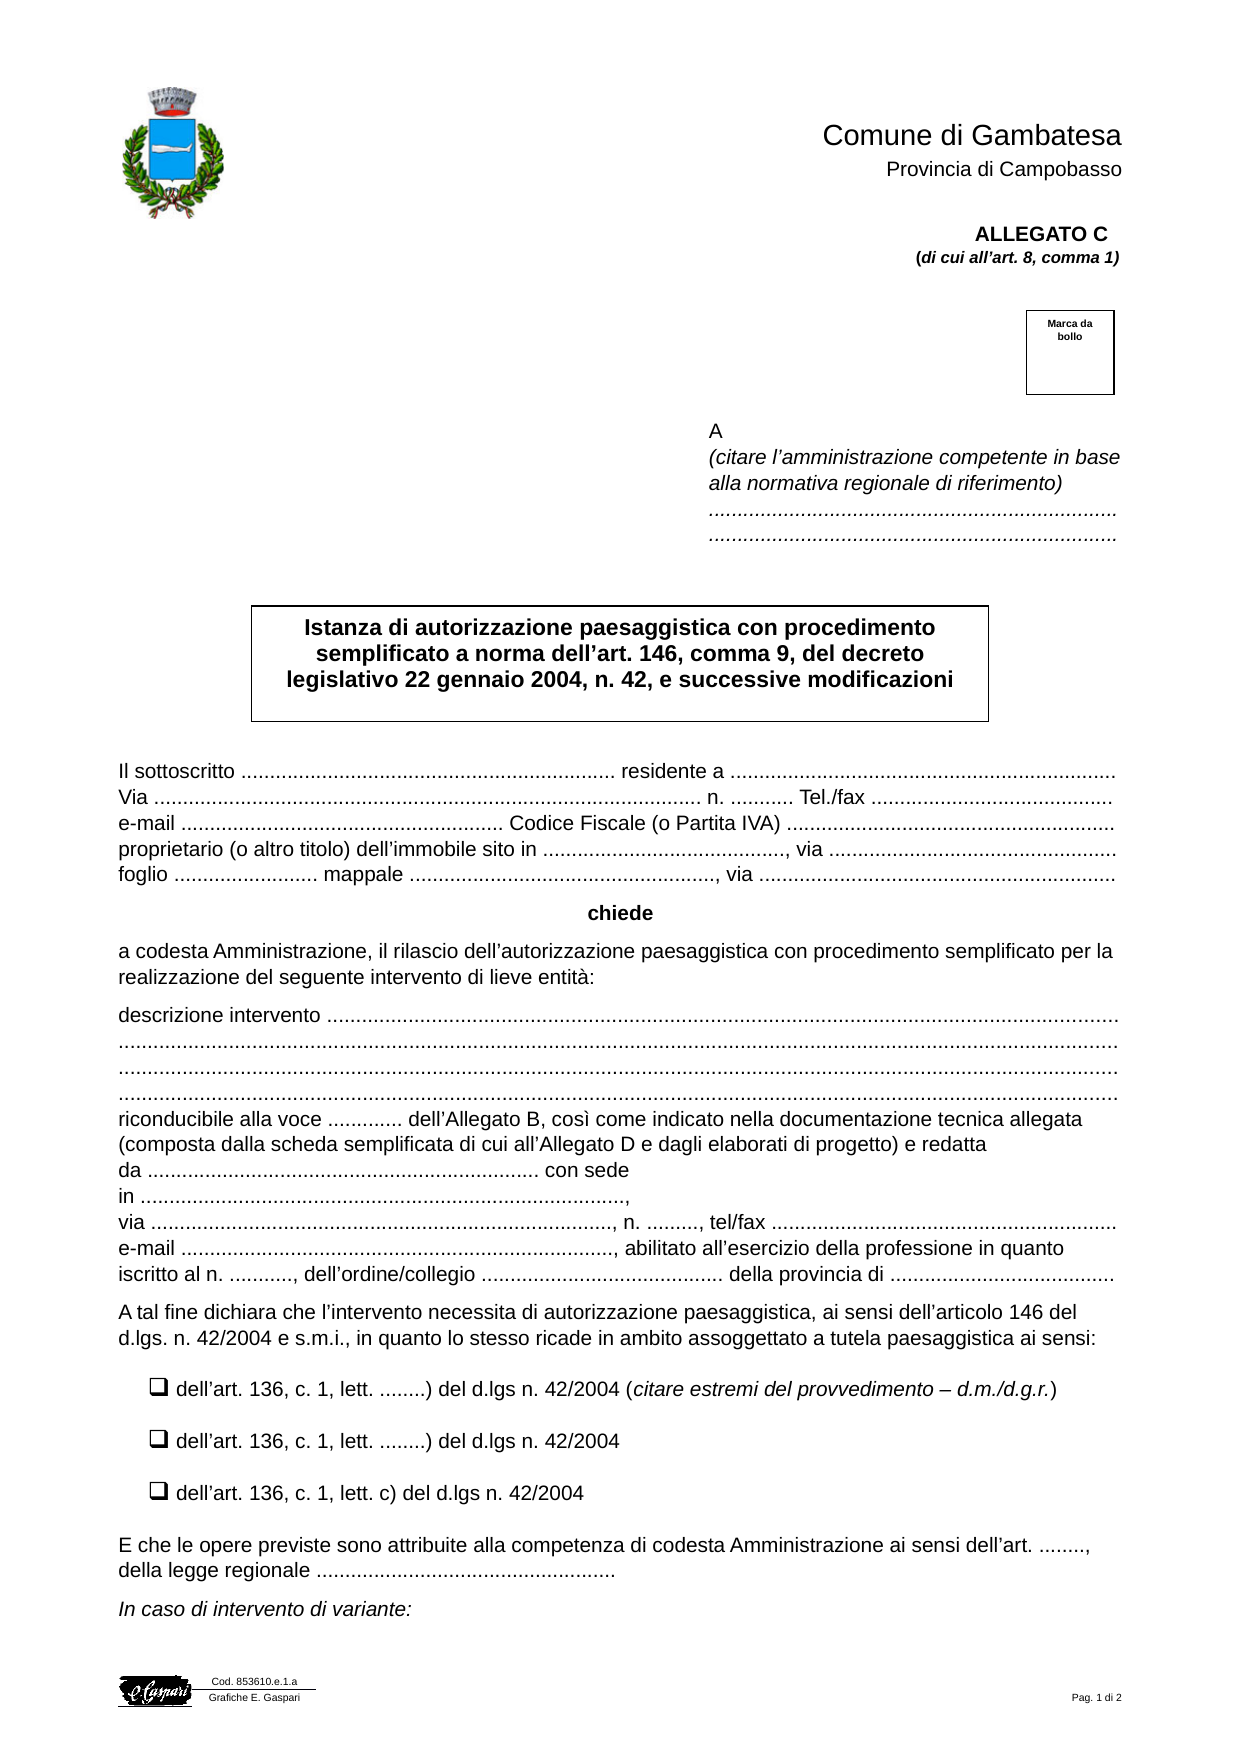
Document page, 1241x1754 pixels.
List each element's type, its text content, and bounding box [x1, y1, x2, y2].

text riconducibile alla voce ............. dell’Allegato B, così come indicato nella documentazione tecnica allegata (composta dalla scheda semplificata di cui all’Allegato D e dagli elaborati di progetto) e redatta da .................................................................... con sede in ...................................................................................., via ................................................................................, n. ........., tel/fax ............................................................ e-mail ..........................................................................., abilitato all’esercizio della professione in quanto iscritto al n. ..........., dell’ordine/collegio .......................................... della provincia di ....................................... [118, 1106, 1122, 1285]
text E che le opere previste sono attribuite alla competenza di codesta Amministrazione ai sensi dell’art. ........, della legge regionale .................................................... [118, 1532, 1122, 1582]
text In caso di intervento di variante: [118, 1597, 1122, 1621]
text (citare l’amministrazione competente in base [118, 445, 1122, 469]
text ....................................................................... [118, 522, 1122, 546]
text Comune di Gambatesa [224, 118, 1122, 152]
text a codesta Amministrazione, il rilascio dell’autorizzazione paesaggistica con procedimento semplificato per la realizzazione del seguente intervento di lieve entità: [118, 939, 1122, 989]
text chiede [118, 901, 1122, 924]
text A tal fine dichiara che l’intervento necessita di autorizzazione paesaggistica, ai sensi dell’articolo 146 del d.lgs. n. 42/2004 e s.m.i., in quanto lo stesso ricade in ambito assoggettato a tutela paesaggistica ai sensi: [118, 1300, 1122, 1349]
text alla normativa regionale di riferimento) [118, 471, 1122, 494]
text ....................................................................... [118, 496, 1122, 520]
text Il sottoscritto ................................................................. residente a ................................................................... Via ............................................................................................... n. ........... Tel./fax .......................................... e-mail ........................................................ Codice Fiscale (o Partita IVA) ......................................................... proprietario (o altro titolo) dell’immobile sito in .........................................., via .................................................. foglio ......................... mappale ....................................................., via .............................................................. [118, 759, 1122, 886]
text A [118, 419, 1122, 443]
text Provincia di Campobasso [224, 157, 1122, 181]
text  dell’art. 136, c. 1, lett. ........) del d.lgs n. 42/2004 [118, 1428, 1122, 1453]
text (di cui all’art. 8, comma 1) [118, 247, 1122, 267]
text ALLEGATO C [118, 222, 1122, 246]
text descrizione intervento [118, 1003, 1122, 1027]
picture [118, 1674, 192, 1706]
text  dell’art. 136, c. 1, lett. ........) del d.lgs n. 42/2004 (citare estremi del provvedimento – d.m./d.g.r.) [118, 1376, 1122, 1401]
picture [122, 87, 224, 219]
text  dell’art. 136, c. 1, lett. c) del d.lgs n. 42/2004 [118, 1480, 1122, 1505]
